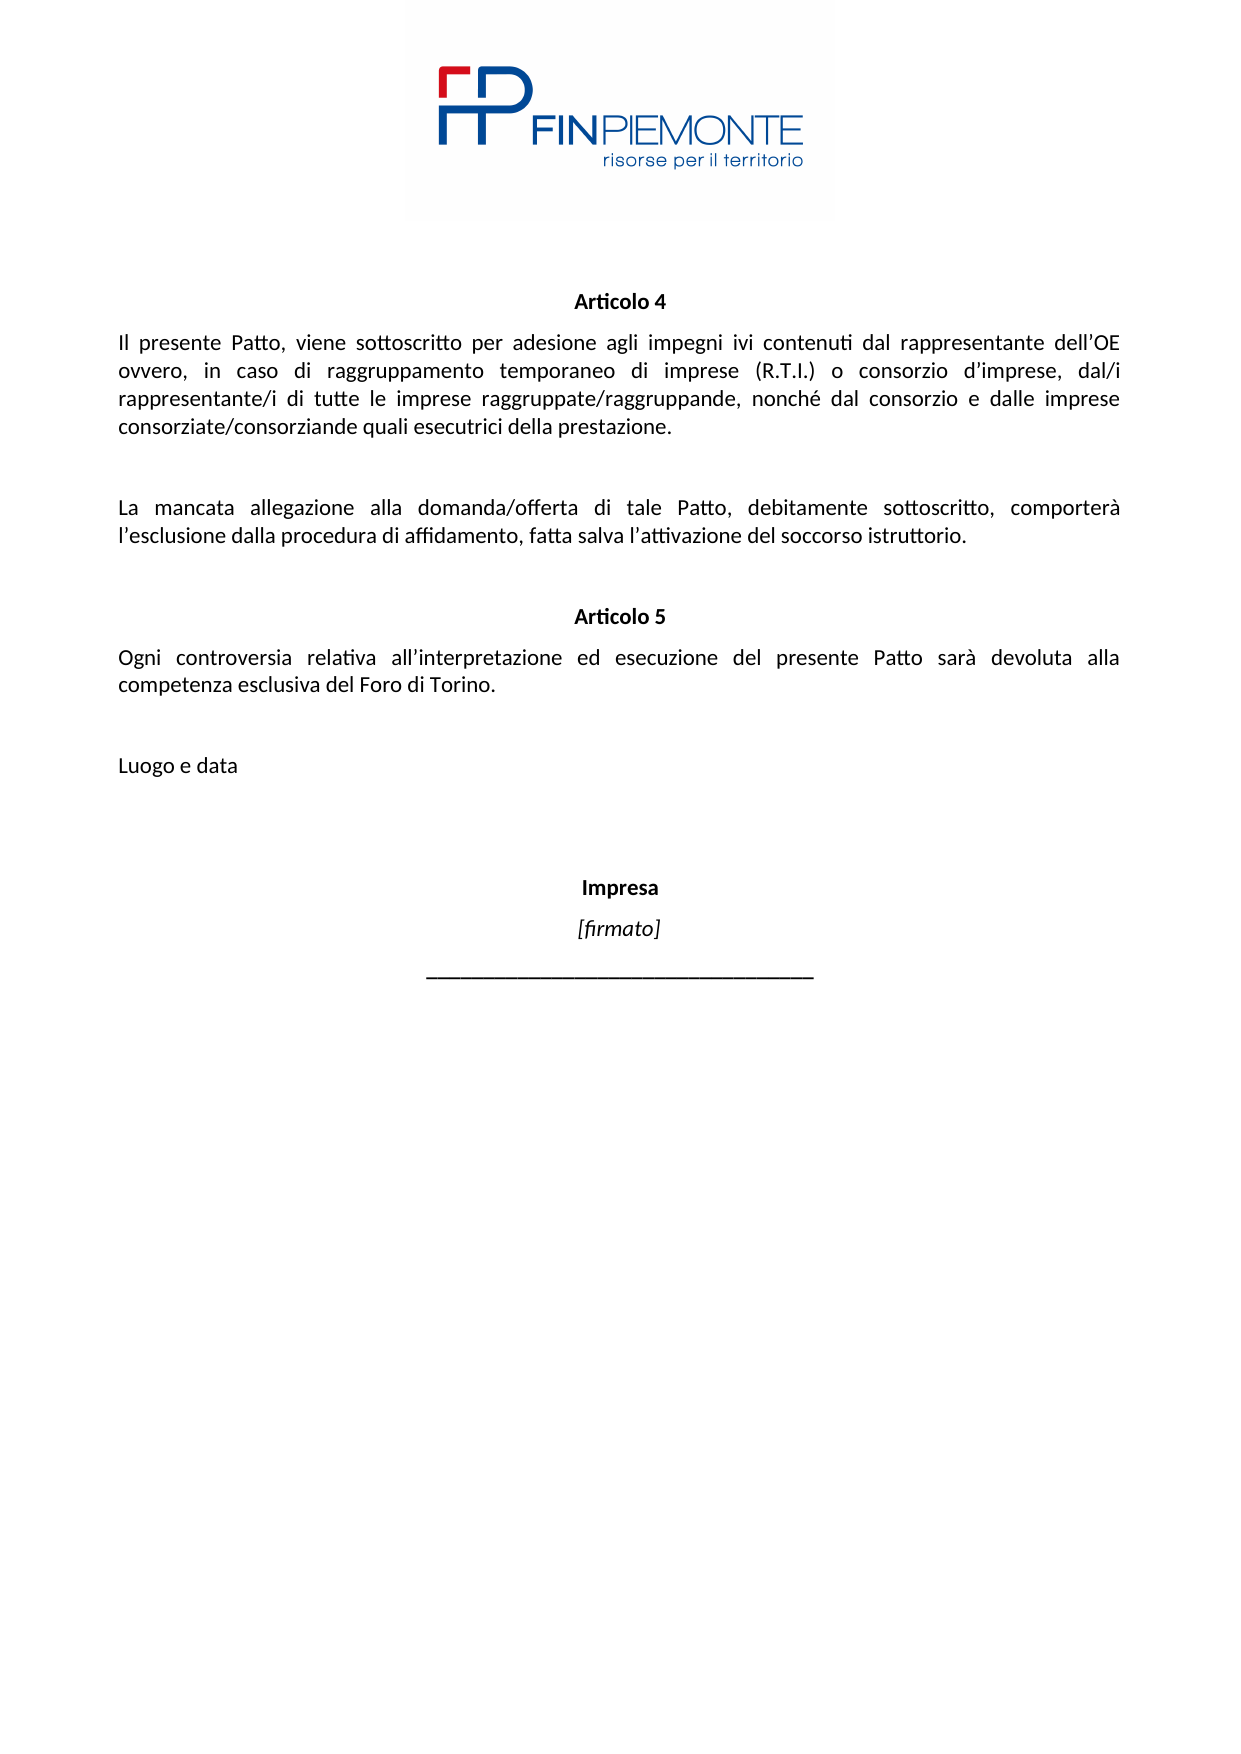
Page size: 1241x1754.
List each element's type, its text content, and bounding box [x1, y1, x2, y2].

text Articolo 4 [118, 287, 1122, 315]
text __________________________________ [118, 954, 1122, 982]
text Ogni controversia relativa all’interpretazione ed esecuzione del presente Patto sarà devoluta alla competenza esclusiva del Foro di Torino. [118, 643, 1122, 699]
text Il presente Patto, viene sottoscritto per adesione agli impegni ivi contenuti dal rappresentante dell’OE ovvero, in caso di raggruppamento temporaneo di imprese (R.T.I.) o consorzio d’imprese, dal/i rappresentante/i di tutte le imprese raggruppate/raggruppande, nonché dal consorzio e dalle imprese consorziate/consorziande quali esecutrici della prestazione. [118, 328, 1122, 440]
text [firmato] [118, 914, 1122, 942]
text Impresa [118, 873, 1122, 901]
text Articolo 5 [118, 602, 1122, 630]
text La mancata allegazione alla domanda/offerta di tale Patto, debitamente sottoscritto, comporterà l’esclusione dalla procedura di affidamento, fatta salva l’attivazione del soccorso istruttorio. [118, 493, 1122, 549]
text Luogo e data [118, 752, 1122, 780]
